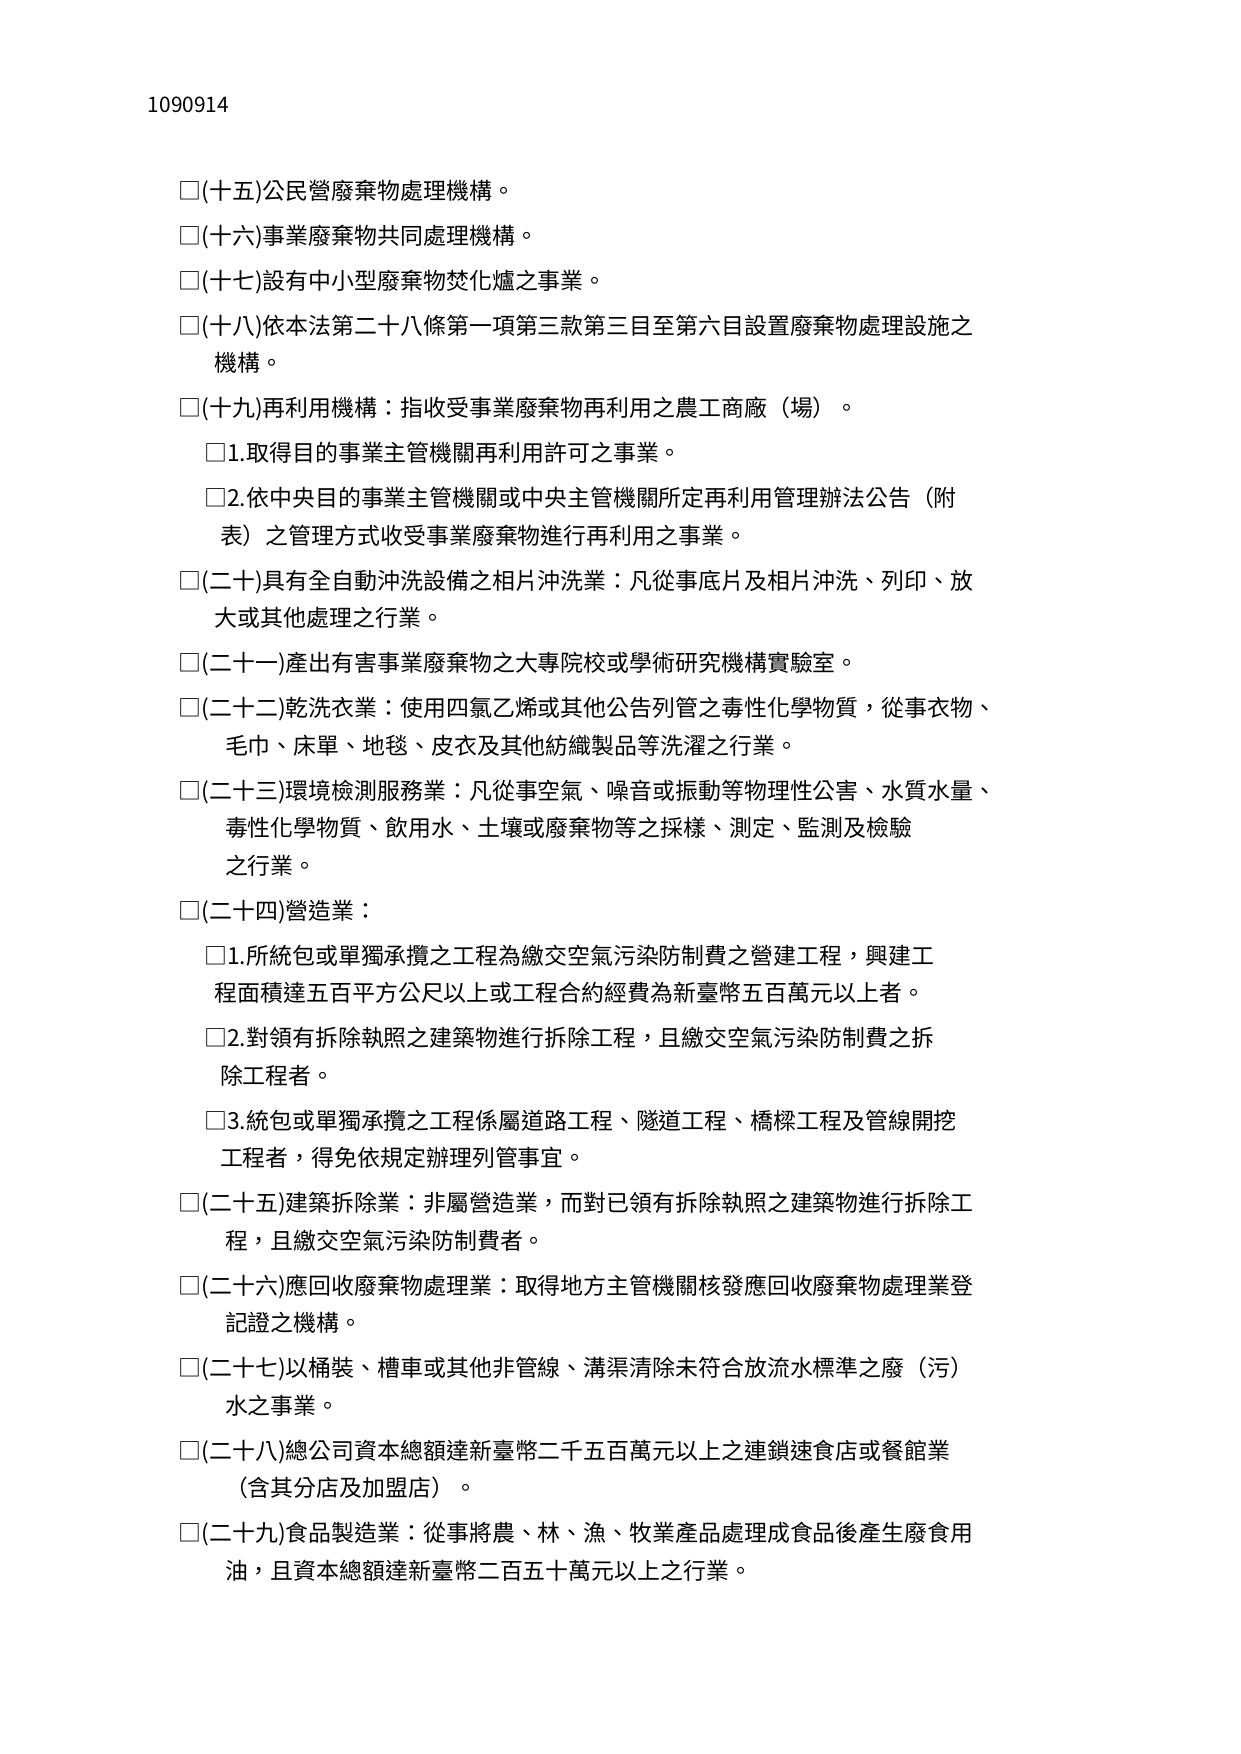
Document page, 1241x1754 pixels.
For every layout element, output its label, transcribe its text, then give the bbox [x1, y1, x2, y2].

text □(二十四)營造業： [148, 884, 1122, 922]
text □(十六)事業廢棄物共同處理機構。 [148, 209, 1122, 247]
text □(二十七)以桶裝、槽車或其他非管線、溝渠清除未符合放流水標準之廢（污） 水之事業。 [148, 1342, 1122, 1417]
text □(二十九)食品製造業：從事將農、林、漁、牧業產品處理成食品後產生廢食用 油，且資本總額達新臺幣二百五十萬元以上之行業。 [148, 1507, 1122, 1582]
text □(二十一)產出有害事業廢棄物之大專院校或學術研究機構實驗室。 [148, 637, 1122, 674]
text □(二十三)環境檢測服務業：凡從事空氣、噪音或振動等物理性公害、水質水量、 毒性化學物質、飲用水、土壤或廢棄物等之採樣、測定、監測及檢驗 之行業。 [148, 764, 1122, 877]
text □(二十八)總公司資本總額達新臺幣二千五百萬元以上之連鎖速食店或餐館業 （含其分店及加盟店）。 [148, 1424, 1122, 1499]
text □(十九)再利用機構：指收受事業廢棄物再利用之農工商廠（場）。 [148, 382, 1122, 419]
text □(二十五)建築拆除業：非屬營造業，而對已領有拆除執照之建築物進行拆除工 程，且繳交空氣污染防制費者。 [148, 1177, 1122, 1252]
text □(十五)公民營廢棄物處理機構。 [148, 164, 1122, 202]
text □(二十)具有全自動沖洗設備之相片沖洗業：凡從事底片及相片沖洗、列印、放 大或其他處理之行業。 [148, 554, 1122, 629]
text □1.取得目的事業主管機關再利用許可之事業。 [148, 427, 1122, 464]
text □(十七)設有中小型廢棄物焚化爐之事業。 [148, 254, 1122, 292]
text □3.統包或單獨承攬之工程係屬道路工程、隧道工程、橋樑工程及管線開挖 工程者，得免依規定辦理列管事宜。 [148, 1094, 1122, 1169]
text □(十八)依本法第二十八條第一項第三款第三目至第六目設置廢棄物處理設施之 機構。 [148, 299, 1122, 374]
text □2.對領有拆除執照之建築物進行拆除工程，且繳交空氣污染防制費之拆 除工程者。 [148, 1012, 1122, 1087]
text □1.所統包或單獨承攬之工程為繳交空氣污染防制費之營建工程，興建工 程面積達五百平方公尺以上或工程合約經費為新臺幣五百萬元以上者。 [148, 929, 1122, 1004]
text □(二十六)應回收廢棄物處理業：取得地方主管機關核發應回收廢棄物處理業登 記證之機構。 [148, 1259, 1122, 1334]
text □(二十二)乾洗衣業：使用四氯乙烯或其他公告列管之毒性化學物質，從事衣物、 毛巾、床單、地毯、皮衣及其他紡織製品等洗濯之行業。 [148, 682, 1122, 757]
text □2.依中央目的事業主管機關或中央主管機關所定再利用管理辦法公告（附 表）之管理方式收受事業廢棄物進行再利用之事業。 [148, 472, 1122, 547]
